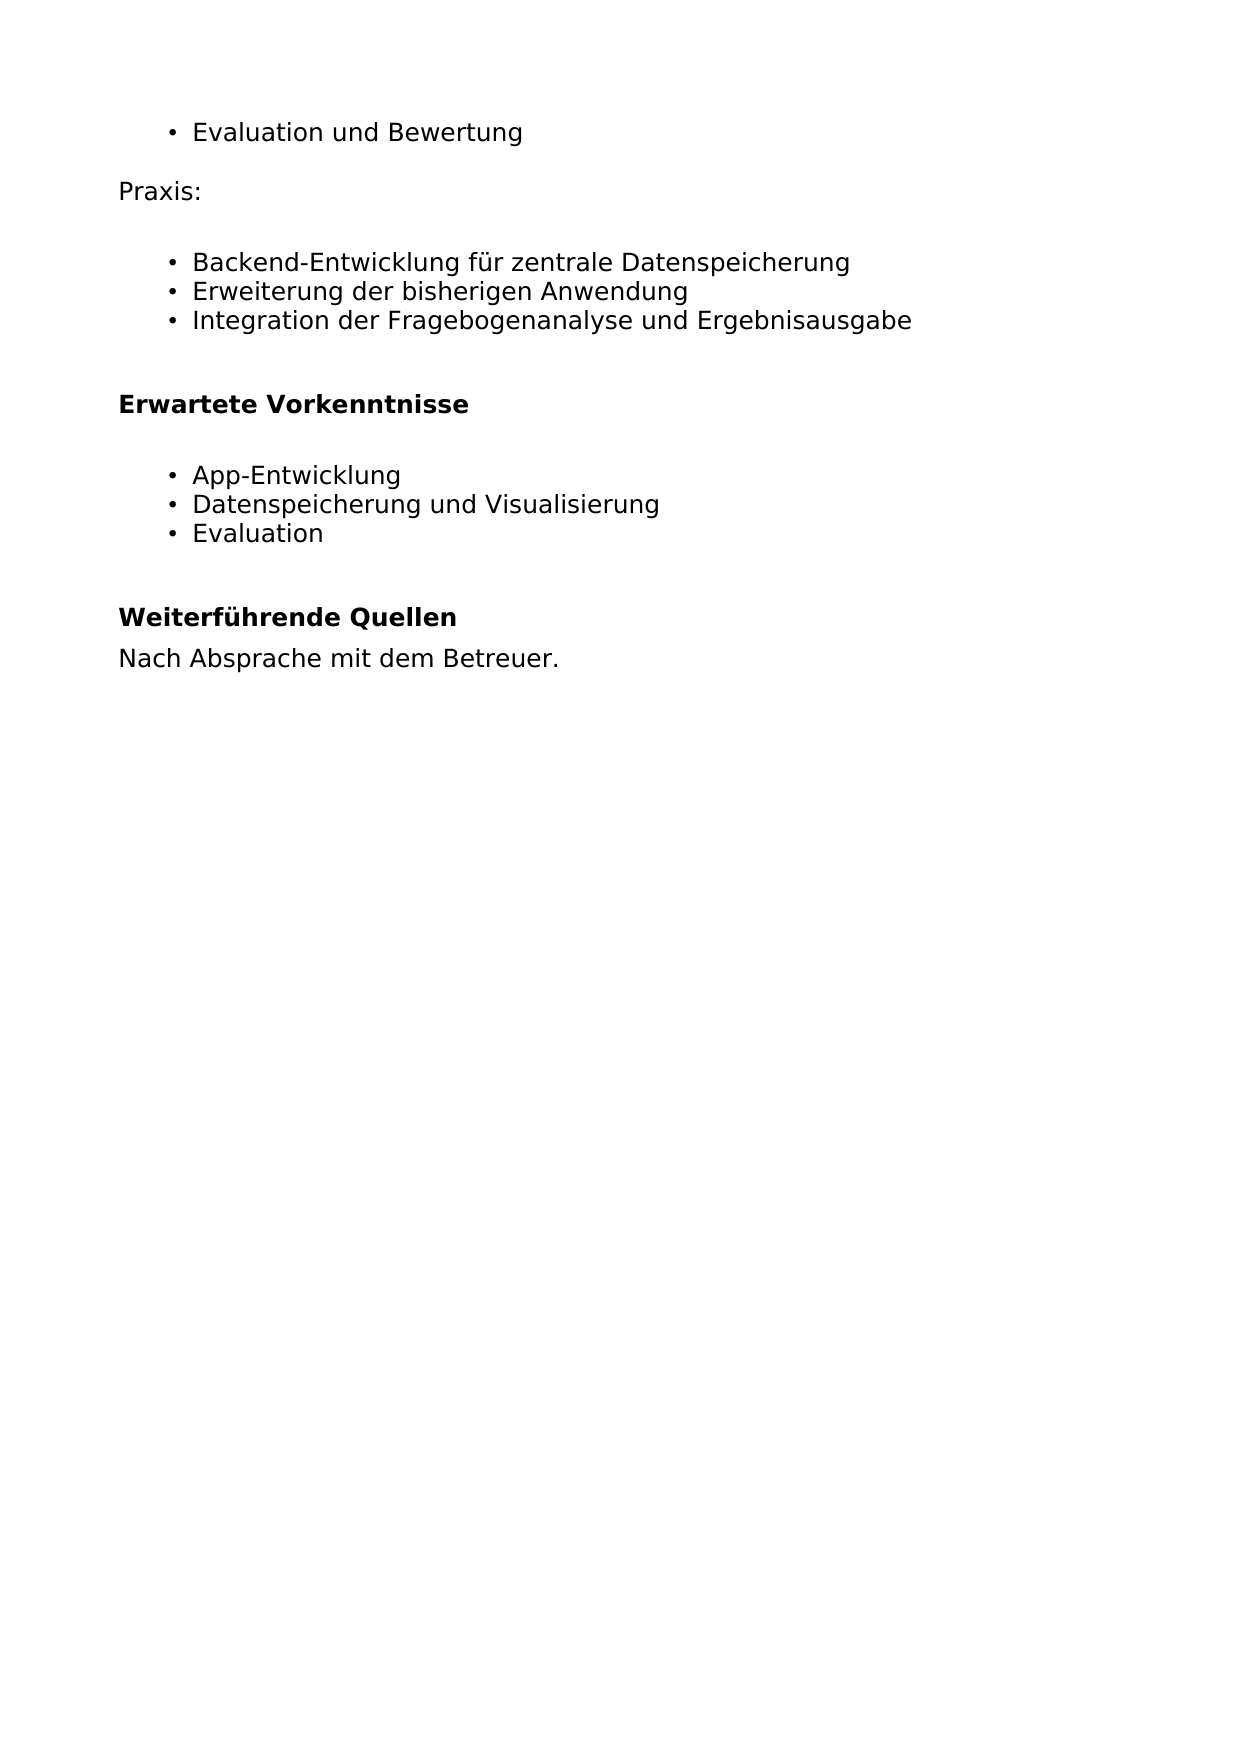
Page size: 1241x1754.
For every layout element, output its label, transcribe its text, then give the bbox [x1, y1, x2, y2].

list Evaluation [177, 519, 1122, 548]
list Backend-Entwicklung für zentrale Datenspeicherung [177, 248, 1122, 277]
list Evaluation und Bewertung [177, 118, 1122, 147]
list Datenspeicherung und Visualisierung [177, 490, 1122, 519]
subtitle Weiterführende Quellen [118, 603, 1122, 632]
subtitle Erwartete Vorkenntnisse [118, 390, 1122, 419]
text Praxis: [118, 177, 1122, 206]
text Nach Absprache mit dem Betreuer. [118, 645, 1122, 674]
list Integration der Fragebogenanalyse und Ergebnisausgabe [177, 306, 1122, 335]
list App-Entwicklung [177, 461, 1122, 490]
list Erweiterung der bisherigen Anwendung [177, 277, 1122, 306]
